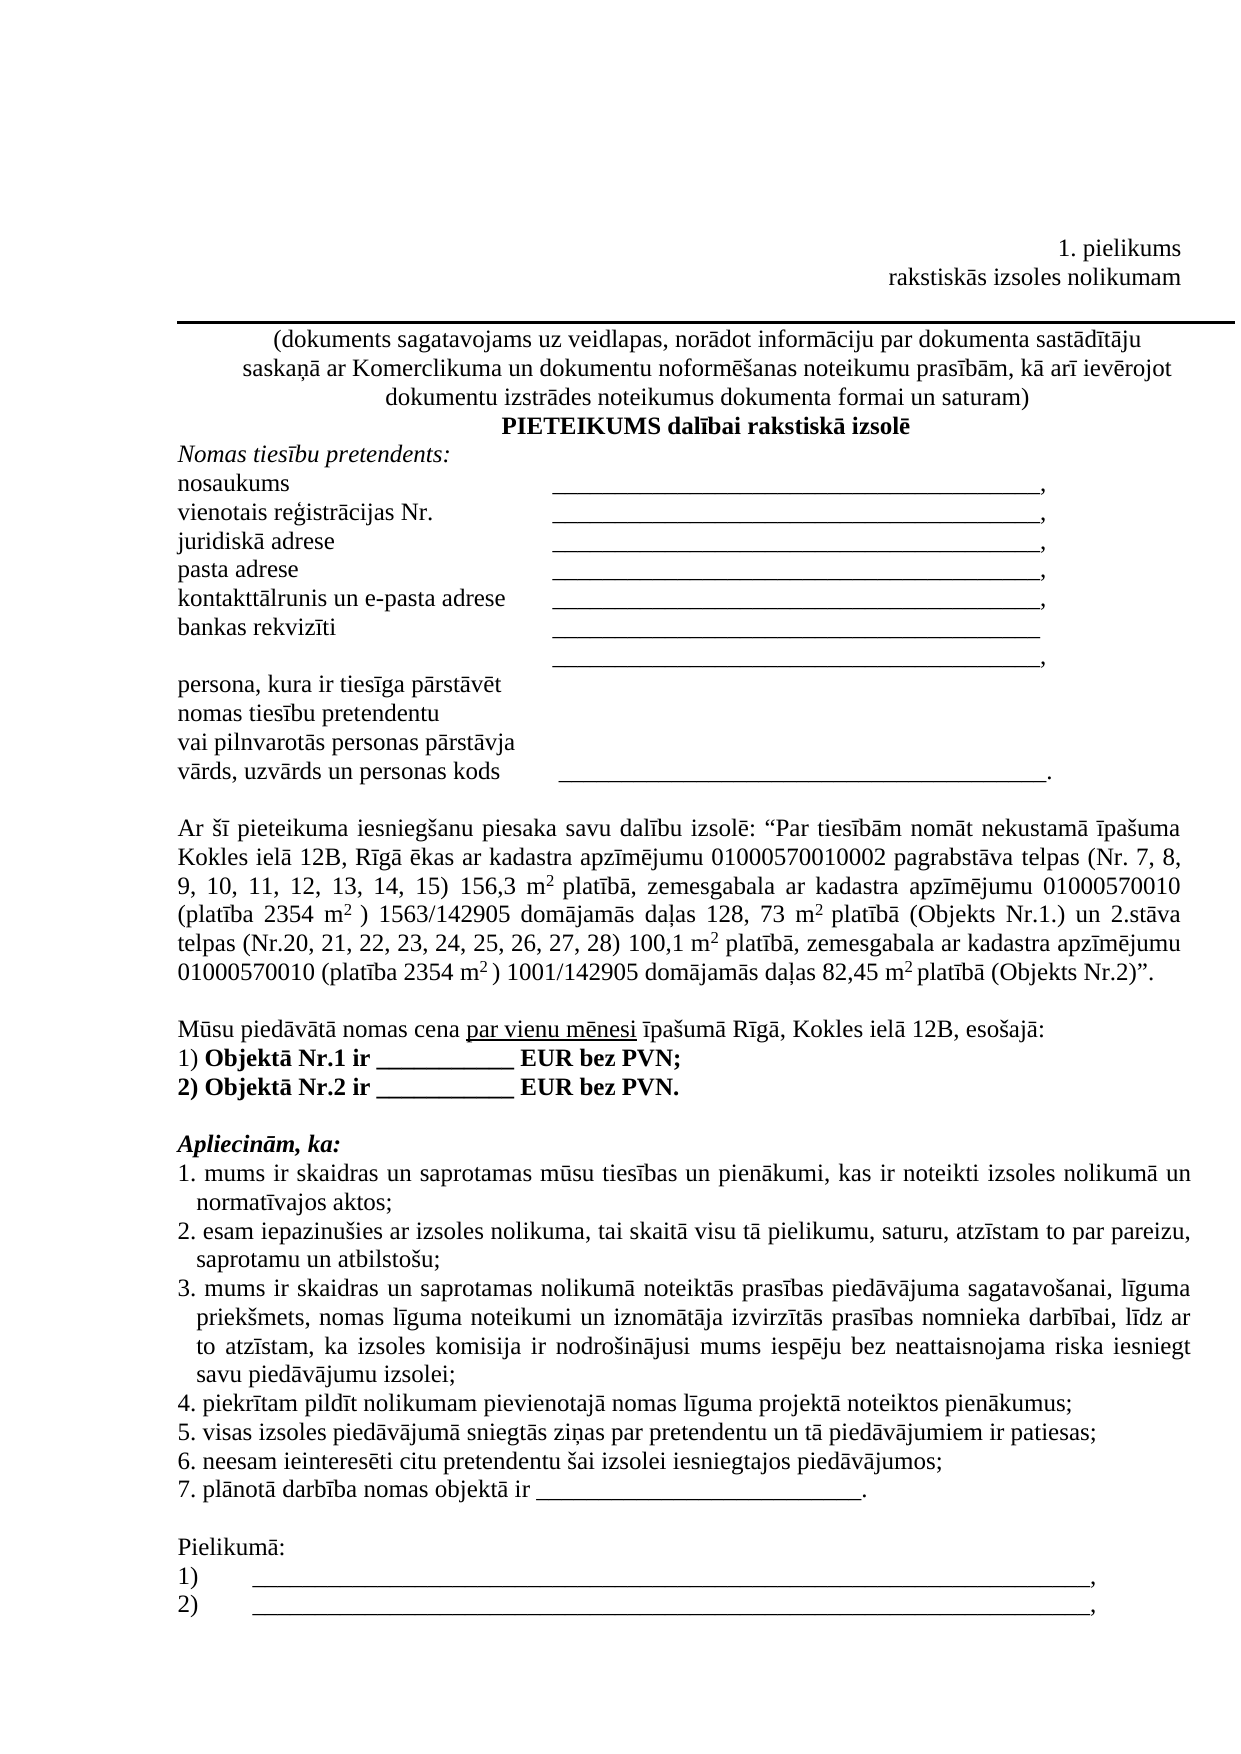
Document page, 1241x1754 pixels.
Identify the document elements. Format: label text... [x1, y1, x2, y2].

list ___________________________________________________________________, [177, 1561, 1235, 1589]
text juridiskā adrese _______________________________________, [177, 526, 1235, 554]
text 5. visas izsoles piedāvājumā sniegtās ziņas par pretendentu un tā piedāvājumiem ir patiesas; [177, 1417, 1235, 1446]
text 6. neesam ieinteresēti citu pretendentu šai izsolei iesniegtajos piedāvājumos; [177, 1446, 1235, 1474]
text kontakttālrunis un e-pasta adrese _______________________________________, [177, 583, 1235, 612]
text Ar šī pieteikuma iesniegšanu piesaka savu dalību izsolē: “Par tiesībām nomāt nekustamā īpašuma Kokles ielā 12B, Rīgā ēkas ar kadastra apzīmējumu 01000570010002 pagrabstāva telpas (Nr. 7, 8, 9, 10, 11, 12, 13, 14, 15) 156,3 m2 platībā, zemesgabala ar kadastra apzīmējumu 01000570010 (platība 2354 m2 ) 1563/142905 domājamās daļas 128, 73 m2 platībā (Objekts Nr.1.) un 2.stāva telpas (Nr.20, 21, 22, 23, 24, 25, 26, 27, 28) 100,1 m2 platībā, zemesgabala ar kadastra apzīmējumu 01000570010 (platība 2354 m2 ) 1001/142905 domājamās daļas 82,45 m2 platībā (Objekts Nr.2)”. [177, 813, 1181, 986]
text nosaukums _______________________________________, [177, 468, 1235, 497]
text vienotais reģistrācijas Nr. _______________________________________, [177, 497, 1235, 526]
text 3. mums ir skaidras un saprotamas nolikumā noteiktās prasības piedāvājuma sagatavošanai, līguma priekšmets, nomas līguma noteikumi un iznomātāja izvirzītās prasības nomnieka darbībai, līdz ar to atzīstam, ka izsoles komisija ir nodrošinājusi mums iespēju bez neattaisnojama riska iesniegt savu piedāvājumu izsolei; [177, 1273, 1192, 1388]
text (dokuments sagatavojams uz veidlapas, norādot informāciju par dokumenta sastādītāju saskaņā ar Komerclikuma un dokumentu noformēšanas noteikumu prasībām, kā arī ievērojot dokumentu izstrādes noteikumus dokumenta formai un saturam) [233, 324, 1181, 411]
text 2. esam iepazinušies ar izsoles nolikuma, tai skaitā visu tā pielikumu, saturu, atzīstam to par pareizu, saprotamu un atbilstošu; [177, 1216, 1192, 1273]
text vai pilnvarotās personas pārstāvja [177, 727, 1235, 756]
text rakstiskās izsoles nolikumam [177, 262, 1181, 291]
text Pielikumā: [177, 1532, 1235, 1561]
text nomas tiesību pretendentu [177, 698, 1235, 727]
text Apliecinām, ka: [177, 1129, 1235, 1158]
text 1. mums ir skaidras un saprotamas mūsu tiesības un pienākumi, kas ir noteikti izsoles nolikumā un normatīvajos aktos; [177, 1158, 1192, 1216]
text PIETEIKUMS dalībai rakstiskā izsolē [177, 411, 1235, 439]
text _______________________________________, [177, 641, 1235, 669]
list ___________________________________________________________________, [177, 1589, 1235, 1618]
text 1. pielikums [177, 233, 1181, 262]
text 1) Objektā Nr.1 ir ___________ EUR bez PVN; [177, 1043, 1173, 1072]
text bankas rekvizīti _______________________________________ [177, 612, 1235, 641]
text pasta adrese _______________________________________, [177, 554, 1235, 583]
text vārds, uzvārds un personas kods _______________________________________. [177, 756, 1235, 784]
text Nomas tiesību pretendents: [177, 439, 1235, 468]
text 4. piekrītam pildīt nolikumam pievienotajā nomas līguma projektā noteiktos pienākumus; [177, 1388, 1235, 1417]
text persona, kura ir tiesīga pārstāvēt [177, 669, 1235, 698]
text 2) Objektā Nr.2 ir ___________ EUR bez PVN. [177, 1072, 1173, 1101]
text 7. plānotā darbība nomas objektā ir __________________________. [177, 1474, 1235, 1503]
text Mūsu piedāvātā nomas cena par vienu mēnesi īpašumā Rīgā, Kokles ielā 12B, esošajā: [177, 1014, 1173, 1043]
